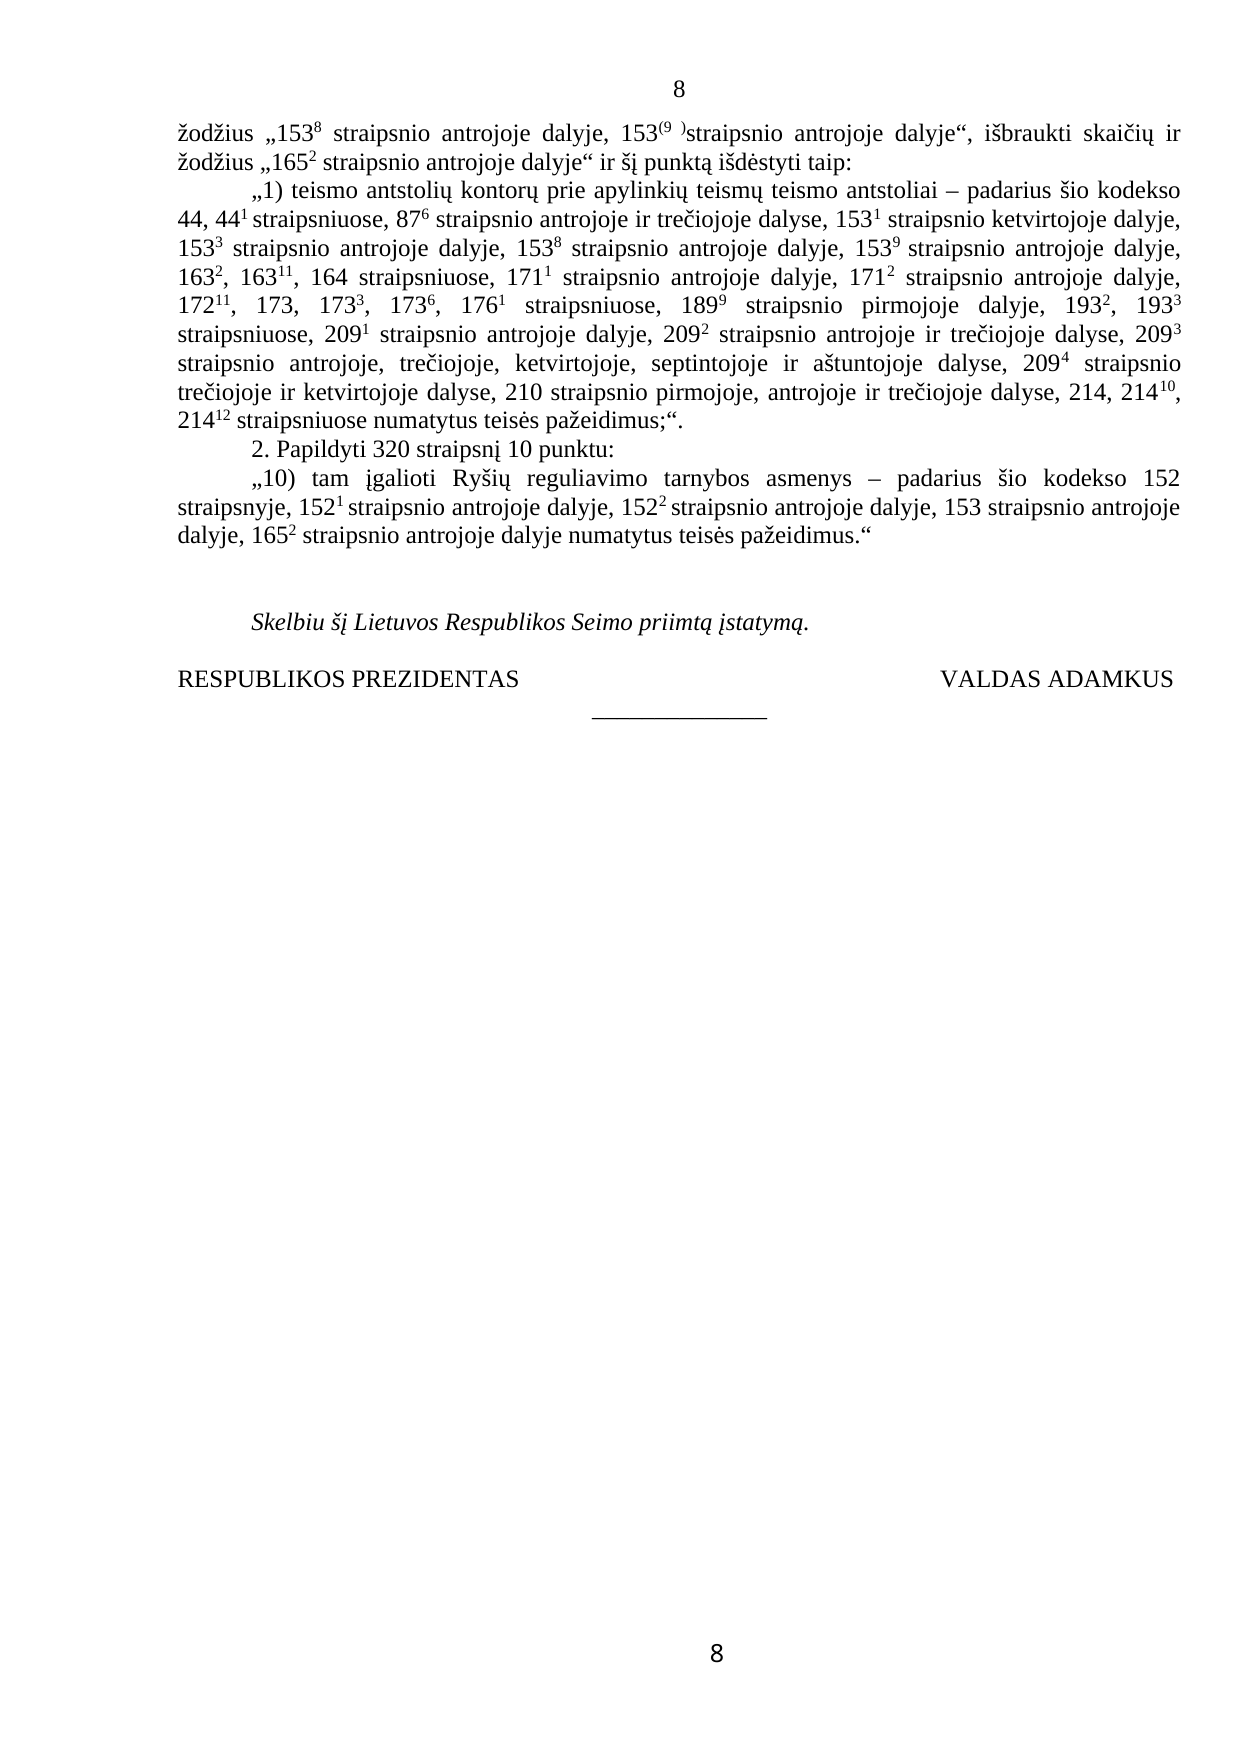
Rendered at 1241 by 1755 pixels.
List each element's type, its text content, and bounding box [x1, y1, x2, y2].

text „10) tam įgalioti Ryšių reguliavimo tarnybos asmenys – padarius šio kodekso 152 straipsnyje, 1521 straipsnio antrojoje dalyje, 1522 straipsnio antrojoje dalyje, 153 straipsnio antrojoje dalyje, 1652 straipsnio antrojoje dalyje numatytus teisės pažeidimus.“ [177, 463, 1181, 549]
text ______________ [177, 693, 1181, 722]
text „1) teismo antstolių kontorų prie apylinkių teismų teismo antstoliai – padarius šio kodekso 44, 441 straipsniuose, 876 straipsnio antrojoje ir trečiojoje dalyse, 1531 straipsnio ketvirtojoje dalyje, 1533 straipsnio antrojoje dalyje, 1538 straipsnio antrojoje dalyje, 1539 straipsnio antrojoje dalyje, 1632, 16311, 164 straipsniuose, 1711 straipsnio antrojoje dalyje, 1712 straipsnio antrojoje dalyje, 17211, 173, 1733, 1736, 1761 straipsniuose, 1899 straipsnio pirmojoje dalyje, 1932, 1933 straipsniuose, 2091 straipsnio antrojoje dalyje, 2092 straipsnio antrojoje ir trečiojoje dalyse, 2093 straipsnio antrojoje, trečiojoje, ketvirtojoje, septintojoje ir aštuntojoje dalyse, 2094 straipsnio trečiojoje ir ketvirtojoje dalyse, 210 straipsnio pirmojoje, antrojoje ir trečiojoje dalyse, 214, 21410, 21412 straipsniuose numatytus teisės pažeidimus;“. [177, 176, 1181, 434]
text žodžius „1538 straipsnio antrojoje dalyje, 153(9 )straipsnio antrojoje dalyje“, išbraukti skaičių ir žodžius „1652 straipsnio antrojoje dalyje“ ir šį punktą išdėstyti taip: [177, 118, 1181, 176]
text Skelbiu šį Lietuvos Respublikos Seimo priimtą įstatymą. [177, 607, 1181, 636]
text 2. Papildyti 320 straipsnį 10 punktu: [177, 434, 1181, 463]
text RESPUBLIKOS PREZIDENTAS VALDAS ADAMKUS [177, 664, 1181, 693]
